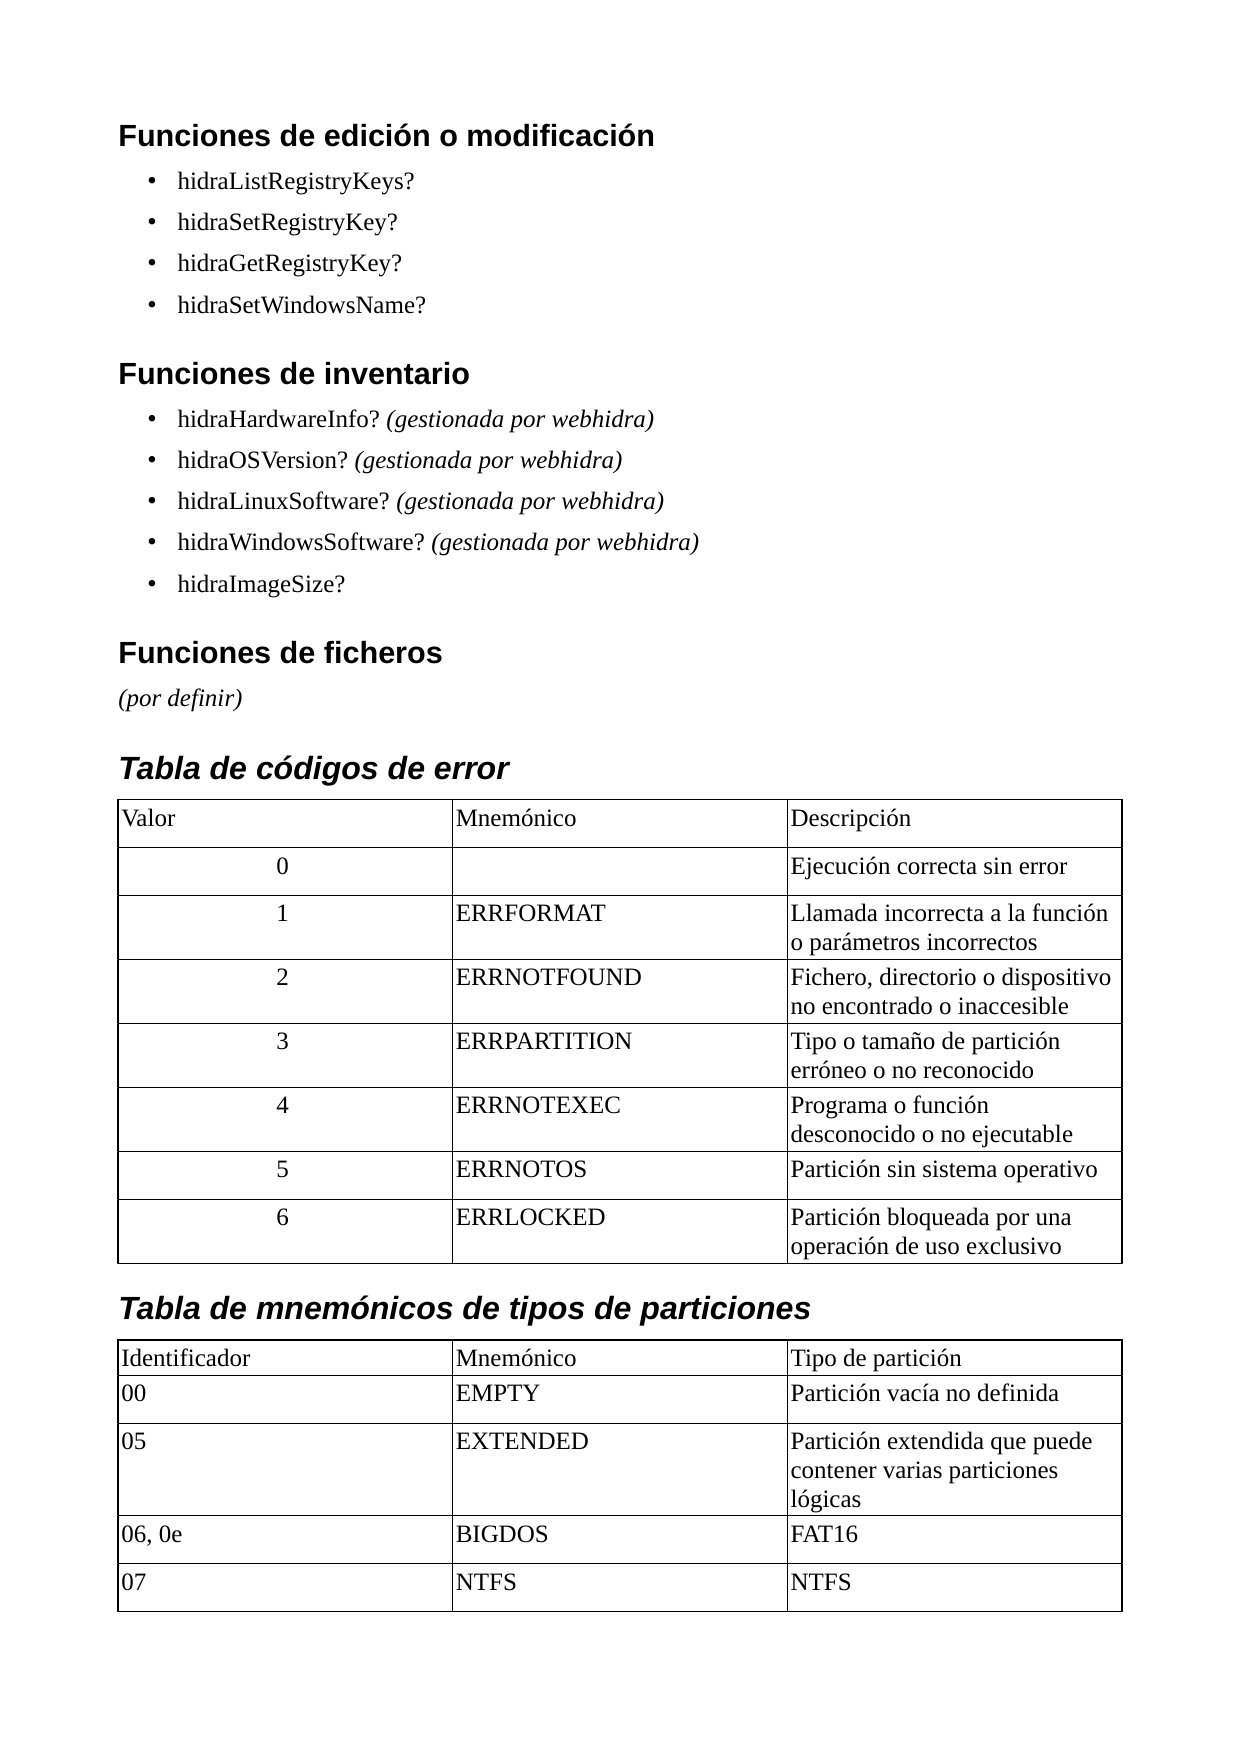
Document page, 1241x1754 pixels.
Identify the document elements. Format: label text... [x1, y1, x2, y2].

list hidraHardwareInfo? (gestionada por webhidra) [148, 404, 1122, 432]
table_cell ERRPARTITION [453, 1024, 787, 1087]
list hidraLinuxSoftware? (gestionada por webhidra) [148, 486, 1122, 515]
table_cell NTFS [788, 1564, 1121, 1611]
table_cell 6 [119, 1200, 452, 1262]
table_cell 1 [119, 896, 452, 959]
list hidraListRegistryKeys? [148, 166, 1122, 195]
table_cell Programa o función desconocido o no ejecutable [788, 1088, 1121, 1151]
list hidraWindowsSoftware? (gestionada por webhidra) [148, 527, 1122, 556]
table_cell 5 [119, 1152, 452, 1198]
subtitle Funciones de inventario [118, 356, 1122, 391]
table_cell EXTENDED [453, 1424, 787, 1515]
subtitle Funciones de ficheros [118, 635, 1122, 670]
table_header Mnemónico [453, 1341, 787, 1375]
table_cell BIGDOS [453, 1516, 787, 1563]
table_cell [453, 848, 787, 895]
table_cell 05 [119, 1424, 452, 1515]
list hidraGetRegistryKey? [148, 248, 1122, 277]
list hidraSetRegistryKey? [148, 207, 1122, 236]
table_cell Tipo o tamaño de partición erróneo o no reconocido [788, 1024, 1121, 1087]
table_header Mnemónico [453, 800, 787, 847]
table_cell Ejecución correcta sin error [788, 848, 1121, 895]
table_cell 07 [119, 1564, 452, 1611]
table_cell EMPTY [453, 1376, 787, 1423]
table_cell Partición extendida que puede contener varias particiones lógicas [788, 1424, 1121, 1515]
table_cell ERRNOTOS [453, 1152, 787, 1198]
table_cell Fichero, directorio o dispositivo no encontrado o inaccesible [788, 960, 1121, 1023]
table_cell Partición bloqueada por una operación de uso exclusivo [788, 1200, 1121, 1262]
table_cell 4 [119, 1088, 452, 1151]
table_header Valor [119, 800, 452, 847]
table_cell Partición vacía no definida [788, 1376, 1121, 1423]
table_cell NTFS [453, 1564, 787, 1611]
table_header Descripción [788, 800, 1121, 847]
table_cell FAT16 [788, 1516, 1121, 1563]
table_cell 0 [119, 848, 452, 895]
list hidraOSVersion? (gestionada por webhidra) [148, 445, 1122, 474]
subtitle Tabla de mnemónicos de tipos de particiones [118, 1289, 1122, 1326]
table_cell 3 [119, 1024, 452, 1087]
table_cell ERRNOTFOUND [453, 960, 787, 1023]
list hidraImageSize? [148, 569, 1122, 597]
table_cell Llamada incorrecta a la función o parámetros incorrectos [788, 896, 1121, 959]
table_header Identificador [119, 1341, 452, 1375]
list hidraSetWindowsName? [148, 290, 1122, 318]
table_cell ERRFORMAT [453, 896, 787, 959]
subtitle Funciones de edición o modificación [118, 118, 1122, 153]
table_cell 2 [119, 960, 452, 1023]
table_cell 00 [119, 1376, 452, 1423]
table_cell Partición sin sistema operativo [788, 1152, 1121, 1198]
subtitle Tabla de códigos de error [118, 749, 1122, 786]
table_cell ERRLOCKED [453, 1200, 787, 1262]
table_cell ERRNOTEXEC [453, 1088, 787, 1151]
table_header Tipo de partición [788, 1341, 1121, 1375]
text (por definir) [118, 683, 1122, 712]
table_cell 06, 0e [119, 1516, 452, 1563]
